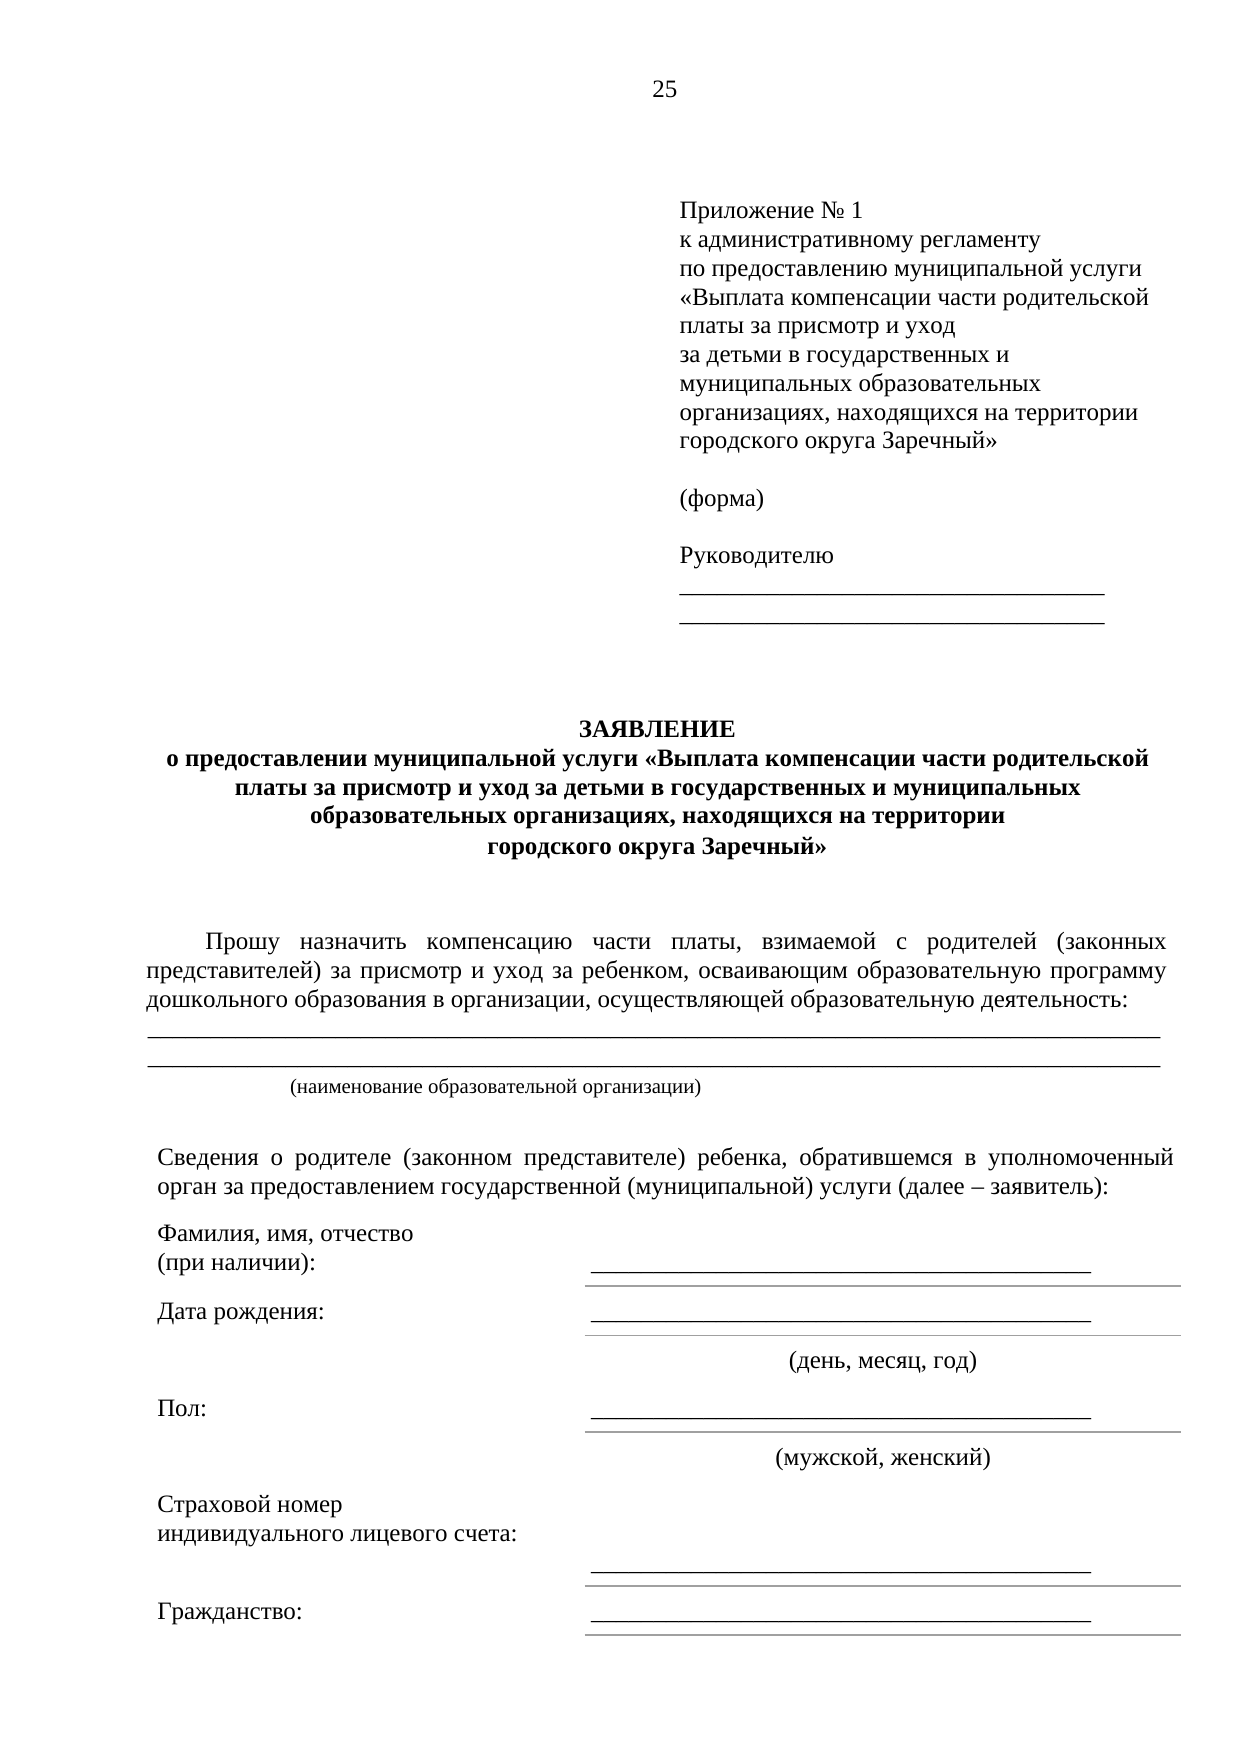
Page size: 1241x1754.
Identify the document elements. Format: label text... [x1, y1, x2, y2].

table_cell Гражданство: [151, 1585, 584, 1634]
table_cell ________________________________________ [585, 1587, 1181, 1634]
text Приложение № 1 [148, 196, 1181, 224]
table_cell Дата рождения: [151, 1285, 584, 1334]
table_cell ________________________________________ [585, 1480, 1181, 1585]
text __________________________________ [679, 569, 1181, 598]
text Прошу назначить компенсацию части платы, взимаемой с родителей (законных представителей) за присмотр и уход за ребенком, осваивающим образовательную программу дошкольного образования в организации, осуществляющей образовательную деятельность: [146, 926, 1167, 1012]
table_cell Пол: [151, 1384, 584, 1431]
table_header Сведения о родителе (законном представителе) ребенка, обратившемся в уполномоченный орган за предоставлением государственной (муниципальной) услуги (далее – заявитель): [151, 1133, 1181, 1209]
table_cell ________________________________________ [585, 1209, 1181, 1285]
text ЗАЯВЛЕНИЕ о предоставлении муниципальной услуги «Выплата компенсации части родительской платы за присмотр и уход за детьми в государственных и муниципальных образовательных организациях, находящихся на территории [158, 714, 1156, 829]
text городского округа Заречный» [158, 831, 1156, 859]
text к административному регламенту [148, 224, 1181, 253]
table_cell [151, 1431, 584, 1480]
table_cell (мужской, женский) [585, 1433, 1181, 1480]
table_cell (день, месяц, год) [585, 1336, 1181, 1383]
text Руководителю [679, 541, 1181, 569]
text _________________________________________________________________________________ [148, 1041, 1167, 1070]
table_cell ________________________________________ [585, 1384, 1181, 1431]
text (форма) [679, 483, 1181, 512]
table_cell Фамилия, имя, отчество (при наличии): [151, 1209, 584, 1285]
table_cell [151, 1335, 584, 1383]
text __________________________________ [679, 598, 1181, 627]
table_cell ________________________________________ [585, 1287, 1181, 1334]
table_cell Страховой номер индивидуального лицевого счета: [151, 1480, 584, 1585]
text (наименование образовательной организации) [148, 1070, 725, 1099]
text _________________________________________________________________________________ [148, 1012, 1181, 1041]
text по предоставлению муниципальной услуги «Выплата компенсации части родительской платы за присмотр и уход за детьми в государственных и муниципальных образовательных организациях, находящихся на территории городского округа Заречный» [679, 253, 1181, 454]
